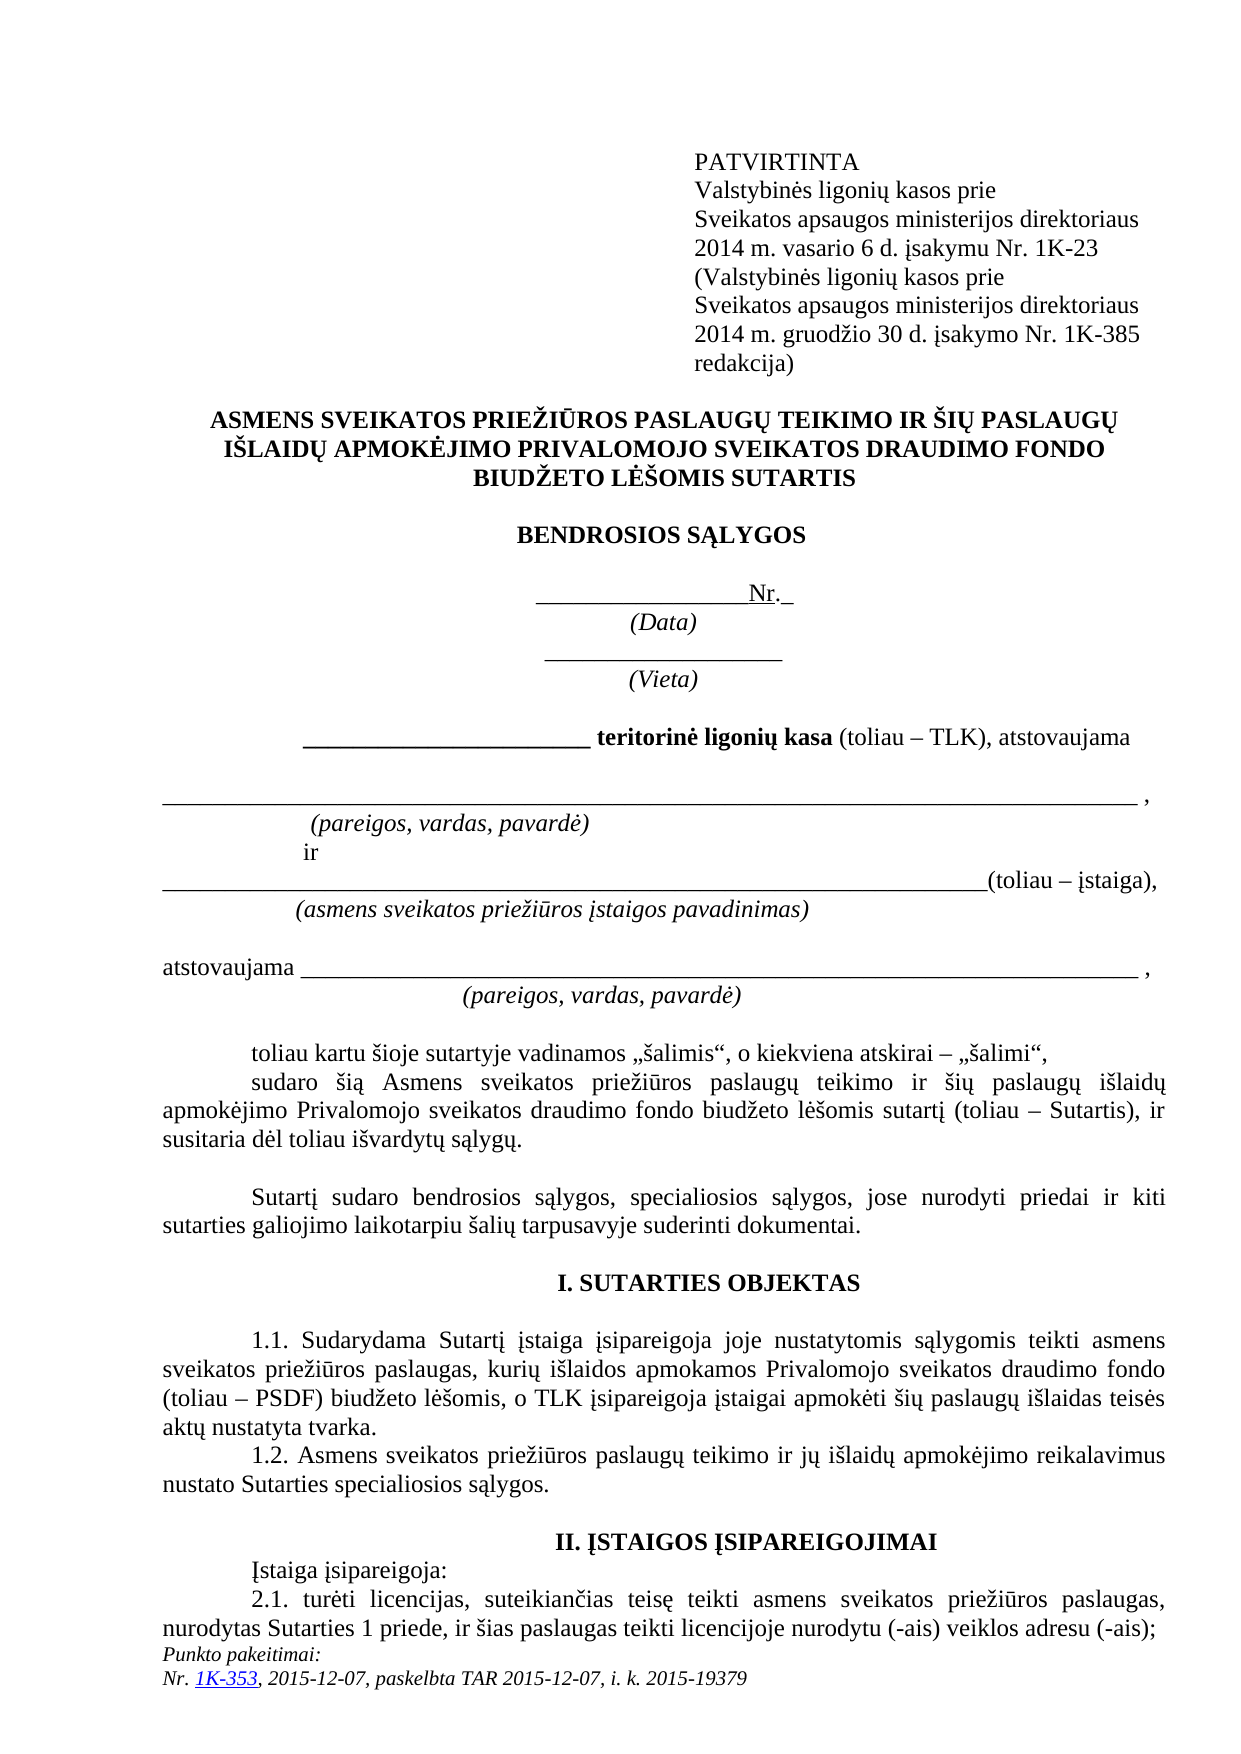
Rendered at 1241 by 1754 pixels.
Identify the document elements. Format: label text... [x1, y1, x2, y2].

text Sveikatos apsaugos ministerijos direktoriaus [694, 291, 1167, 319]
text Nr. 1K-353, 2015-12-07, paskelbta TAR 2015-12-07, i. k. 2015-19379 [162, 1666, 1167, 1690]
text 1.1. Sudarydama Sutartį įstaiga įsipareigoja joje nustatytomis sąlygomis teikti asmens sveikatos priežiūros paslaugas, kurių išlaidos apmokamos Privalomojo sveikatos draudimo fondo (toliau – PSDF) biudžeto lėšomis, o TLK įsipareigoja įstaigai apmokėti šių paslaugų išlaidas teisės aktų nustatyta tvarka. [162, 1326, 1167, 1441]
text Sveikatos apsaugos ministerijos direktoriaus [694, 204, 1167, 233]
text 2.1. turėti licencijas, suteikiančias teisę teikti asmens sveikatos priežiūros paslaugas, nurodytas Sutarties 1 priede, ir šias paslaugas teikti licencijoje nurodytu (-ais) veiklos adresu (-ais); [162, 1584, 1167, 1642]
text II. ĮSTAIGOS ĮSIPAREIGOJIMAI [237, 1527, 1167, 1556]
text redakcija) [694, 348, 1167, 377]
text atstovaujama ___________________________________________________________________ , [162, 952, 1167, 981]
text Sutartį sudaro bendrosios sąlygos, specialiosios sąlygos, jose nurodyti priedai ir kiti sutarties galiojimo laikotarpiu šalių tarpusavyje suderinti dokumentai. [162, 1182, 1167, 1239]
text I. SUTARTIES OBJEKTAS [162, 1268, 1167, 1297]
text toliau kartu šioje sutartyje vadinamos „šalimis“, o kiekviena atskirai – „šalimi“, [162, 1038, 1167, 1067]
text 2014 m. vasario 6 d. įsakymu Nr. 1K-23 [694, 233, 1167, 262]
text 1.2. Asmens sveikatos priežiūros paslaugų teikimo ir jų išlaidų apmokėjimo reikalavimus nustato Sutarties specialiosios sąlygos. [162, 1441, 1167, 1498]
text (asmens sveikatos priežiūros įstaigos pavadinimas) [162, 894, 1167, 923]
text Valstybinės ligonių kasos prie [694, 176, 1167, 204]
text sudaro šią Asmens sveikatos priežiūros paslaugų teikimo ir šių paslaugų išlaidų apmokėjimo Privalomojo sveikatos draudimo fondo biudžeto lėšomis sutartį (toliau – Sutartis), ir susitaria dėl toliau išvardytų sąlygų. [162, 1067, 1167, 1153]
text Įstaiga įsipareigoja: [162, 1556, 1167, 1584]
text (Data) [162, 607, 1167, 636]
text _________________Nr._ [162, 578, 1167, 607]
text 2014 m. gruodžio 30 d. įsakymo Nr. 1K-385 [694, 319, 1167, 348]
text ASMENS SVEIKATOS PRIEŽIŪROS PASLAUGŲ TEIKIMO IR ŠIŲ PASLAUGŲ IŠLAIDŲ APMOKĖJIMO PRIVALOMOJO SVEIKATOS DRAUDIMO FONDO BIUDŽETO LĖŠOMIS SUTARTIS [162, 406, 1167, 492]
text ir [162, 837, 1167, 866]
text _______________________ teritorinė ligonių kasa (toliau – TLK), atstovaujama [162, 722, 1167, 751]
text (Vieta) [162, 664, 1167, 693]
text BENDROSIOS SĄLYGOS [162, 521, 1167, 549]
text __________________________________________________________________(toliau – įstaiga), [162, 866, 1167, 894]
text (pareigos, vardas, pavardė) [162, 981, 1167, 1009]
text (pareigos, vardas, pavardė) [162, 808, 1167, 837]
text Punkto pakeitimai: [162, 1642, 1167, 1666]
text ___________________ [162, 636, 1167, 664]
text ______________________________________________________________________________ , [162, 779, 1167, 808]
text (Valstybinės ligonių kasos prie [694, 262, 1167, 291]
text PATVIRTINTA [694, 147, 1167, 176]
